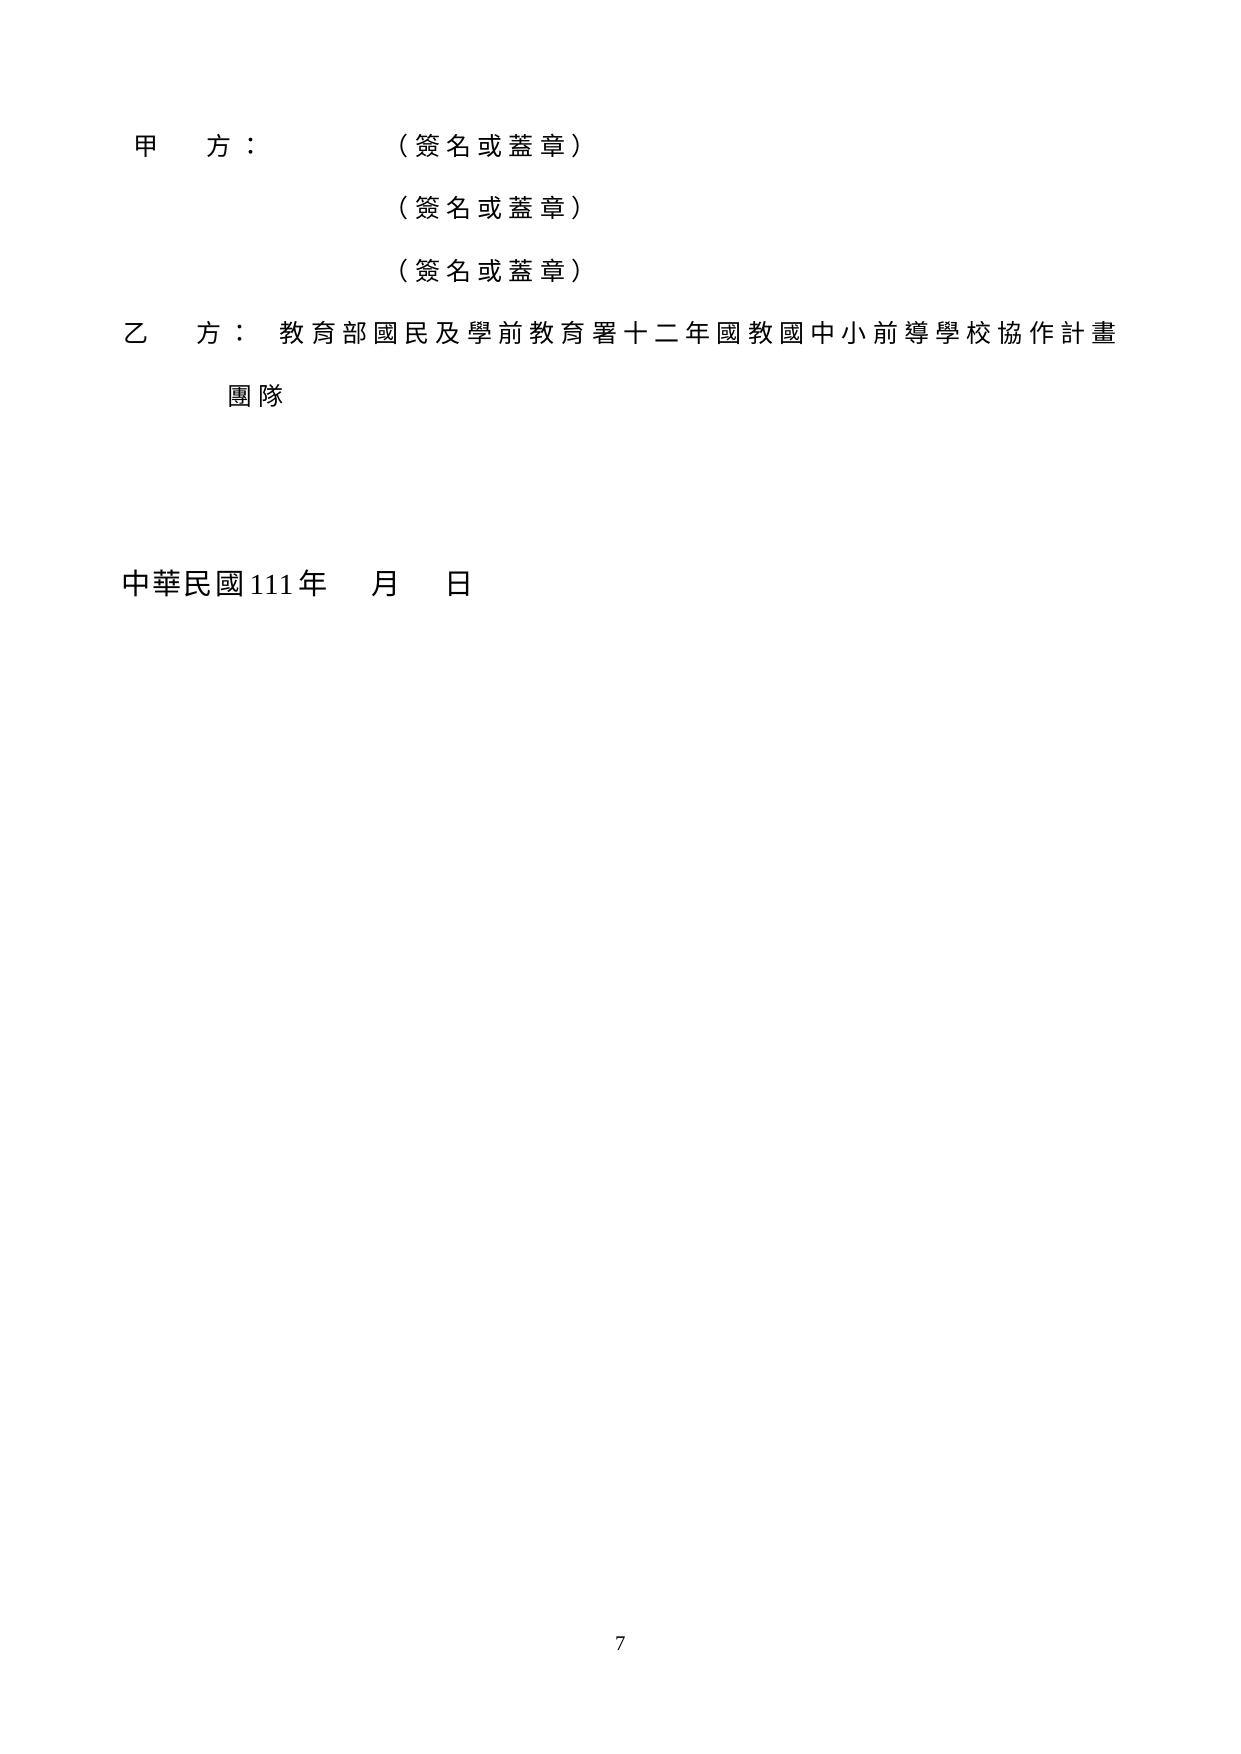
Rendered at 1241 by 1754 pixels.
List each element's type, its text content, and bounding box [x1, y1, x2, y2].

text 乙 方： 教育部國民及學前教育署十二年國教國中小前導學校協作計畫團隊 [120, 290, 1120, 415]
text 中華民國111年 月 日 [120, 540, 1120, 603]
text （簽名或蓋章） [220, 165, 1120, 228]
text （簽名或蓋章） [220, 228, 1120, 290]
text 甲 方： （簽名或蓋章） [120, 103, 1120, 165]
